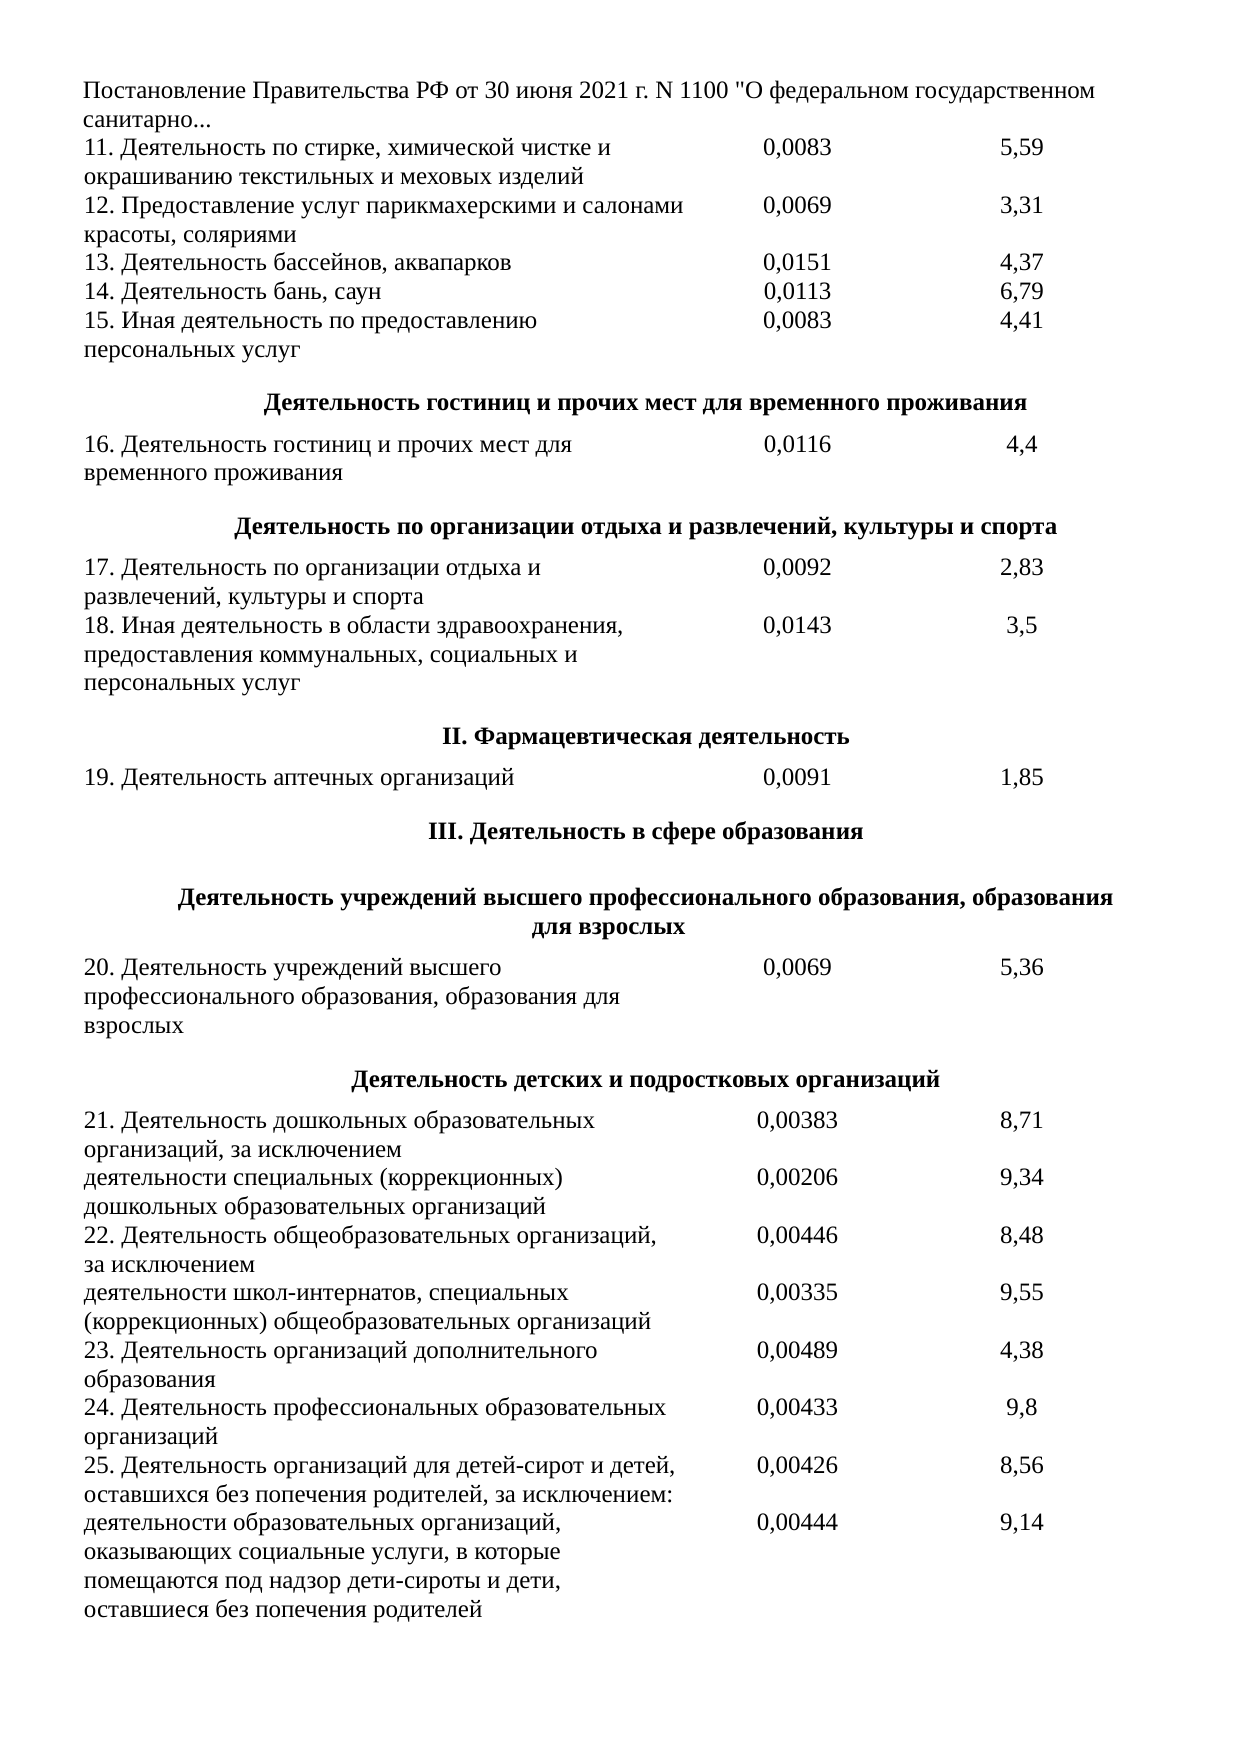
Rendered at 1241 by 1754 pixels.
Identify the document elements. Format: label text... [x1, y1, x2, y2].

table_cell 21. Деятельность дошкольных образовательных организаций, за исключением [83, 1105, 685, 1162]
table_cell 20. Деятельность учреждений высшего профессионального образования, образования для взрослых [83, 953, 685, 1039]
table_cell 9,14 [910, 1508, 1134, 1622]
table_cell 17. Деятельность по организации отдыха и развлечений, культуры и спорта [83, 553, 685, 610]
table_cell 18. Иная деятельность в области здравоохранения, предоставления коммунальных, социальных и персональных услуг [83, 610, 685, 696]
table_cell деятельности специальных (коррекционных) дошкольных образовательных организаций [83, 1163, 685, 1220]
table_cell 15. Иная деятельность по предоставлению персональных услуг [83, 305, 685, 362]
table_cell 0,0151 [685, 248, 909, 276]
table_cell Деятельность по организации отдыха и развлечений, культуры и спорта [83, 486, 1134, 552]
table_cell 9,34 [910, 1163, 1134, 1220]
table_cell 0,0069 [685, 190, 909, 247]
table_cell 8,56 [910, 1450, 1134, 1507]
table_cell 0,00446 [685, 1220, 909, 1277]
table_cell 16. Деятельность гостиниц и прочих мест для временного проживания [83, 429, 685, 486]
table_cell II. Фармацевтическая деятельность [83, 696, 1134, 762]
table_cell 2,83 [910, 553, 1134, 610]
table_cell 0,00335 [685, 1278, 909, 1335]
table_cell 3,31 [910, 190, 1134, 247]
table_cell 3,5 [910, 610, 1134, 696]
table_cell деятельности школ-интернатов, специальных (коррекционных) общеобразовательных организаций [83, 1278, 685, 1335]
table_cell 13. Деятельность бассейнов, аквапарков [83, 248, 685, 276]
table_cell 11. Деятельность по стирке, химической чистке и окрашиванию текстильных и меховых изделий [83, 133, 685, 190]
table_cell 0,00206 [685, 1163, 909, 1220]
table_cell 0,0143 [685, 610, 909, 696]
table_cell 4,37 [910, 248, 1134, 276]
table_cell 0,0069 [685, 953, 909, 1039]
table_cell 19. Деятельность аптечных организаций [83, 763, 685, 791]
table_cell 4,38 [910, 1335, 1134, 1392]
table_cell 23. Деятельность организаций дополнительного образования [83, 1335, 685, 1392]
table_cell 5,36 [910, 953, 1134, 1039]
table_cell 1,85 [910, 763, 1134, 791]
table_cell 25. Деятельность организаций для детей-сирот и детей, оставшихся без попечения родителей, за исключением: [83, 1450, 685, 1507]
table_cell 0,0092 [685, 553, 909, 610]
table_cell 0,00444 [685, 1508, 909, 1622]
table_cell III. Деятельность в сфере образования Деятельность учреждений высшего профессионального образования, образования для взрослых [83, 791, 1134, 952]
table_cell 12. Предоставление услуг парикмахерскими и салонами красоты, соляриями [83, 190, 685, 247]
table_cell Деятельность детских и подростковых организаций [83, 1039, 1134, 1105]
table_cell 0,0083 [685, 133, 909, 190]
table_cell 0,0091 [685, 763, 909, 791]
table_cell 5,59 [910, 133, 1134, 190]
table_cell 8,71 [910, 1105, 1134, 1162]
table_cell 9,8 [910, 1393, 1134, 1450]
table_cell Деятельность гостиниц и прочих мест для временного проживания [83, 363, 1134, 429]
table_cell 9,55 [910, 1278, 1134, 1335]
table_cell 0,00426 [685, 1450, 909, 1507]
table_cell 0,0113 [685, 276, 909, 305]
table_cell 4,41 [910, 305, 1134, 362]
table_cell 6,79 [910, 276, 1134, 305]
table_cell 0,0116 [685, 429, 909, 486]
table_cell 24. Деятельность профессиональных образовательных организаций [83, 1393, 685, 1450]
table_cell 0,0083 [685, 305, 909, 362]
table_cell деятельности образовательных организаций, оказывающих социальные услуги, в которые помещаются под надзор дети-сироты и дети, оставшиеся без попечения родителей [83, 1508, 685, 1622]
table_cell 0,00433 [685, 1393, 909, 1450]
table_cell 0,00489 [685, 1335, 909, 1392]
table_cell 8,48 [910, 1220, 1134, 1277]
table_cell 22. Деятельность общеобразовательных организаций, за исключением [83, 1220, 685, 1277]
table_cell 0,00383 [685, 1105, 909, 1162]
table_cell 4,4 [910, 429, 1134, 486]
table_cell 14. Деятельность бань, саун [83, 276, 685, 305]
